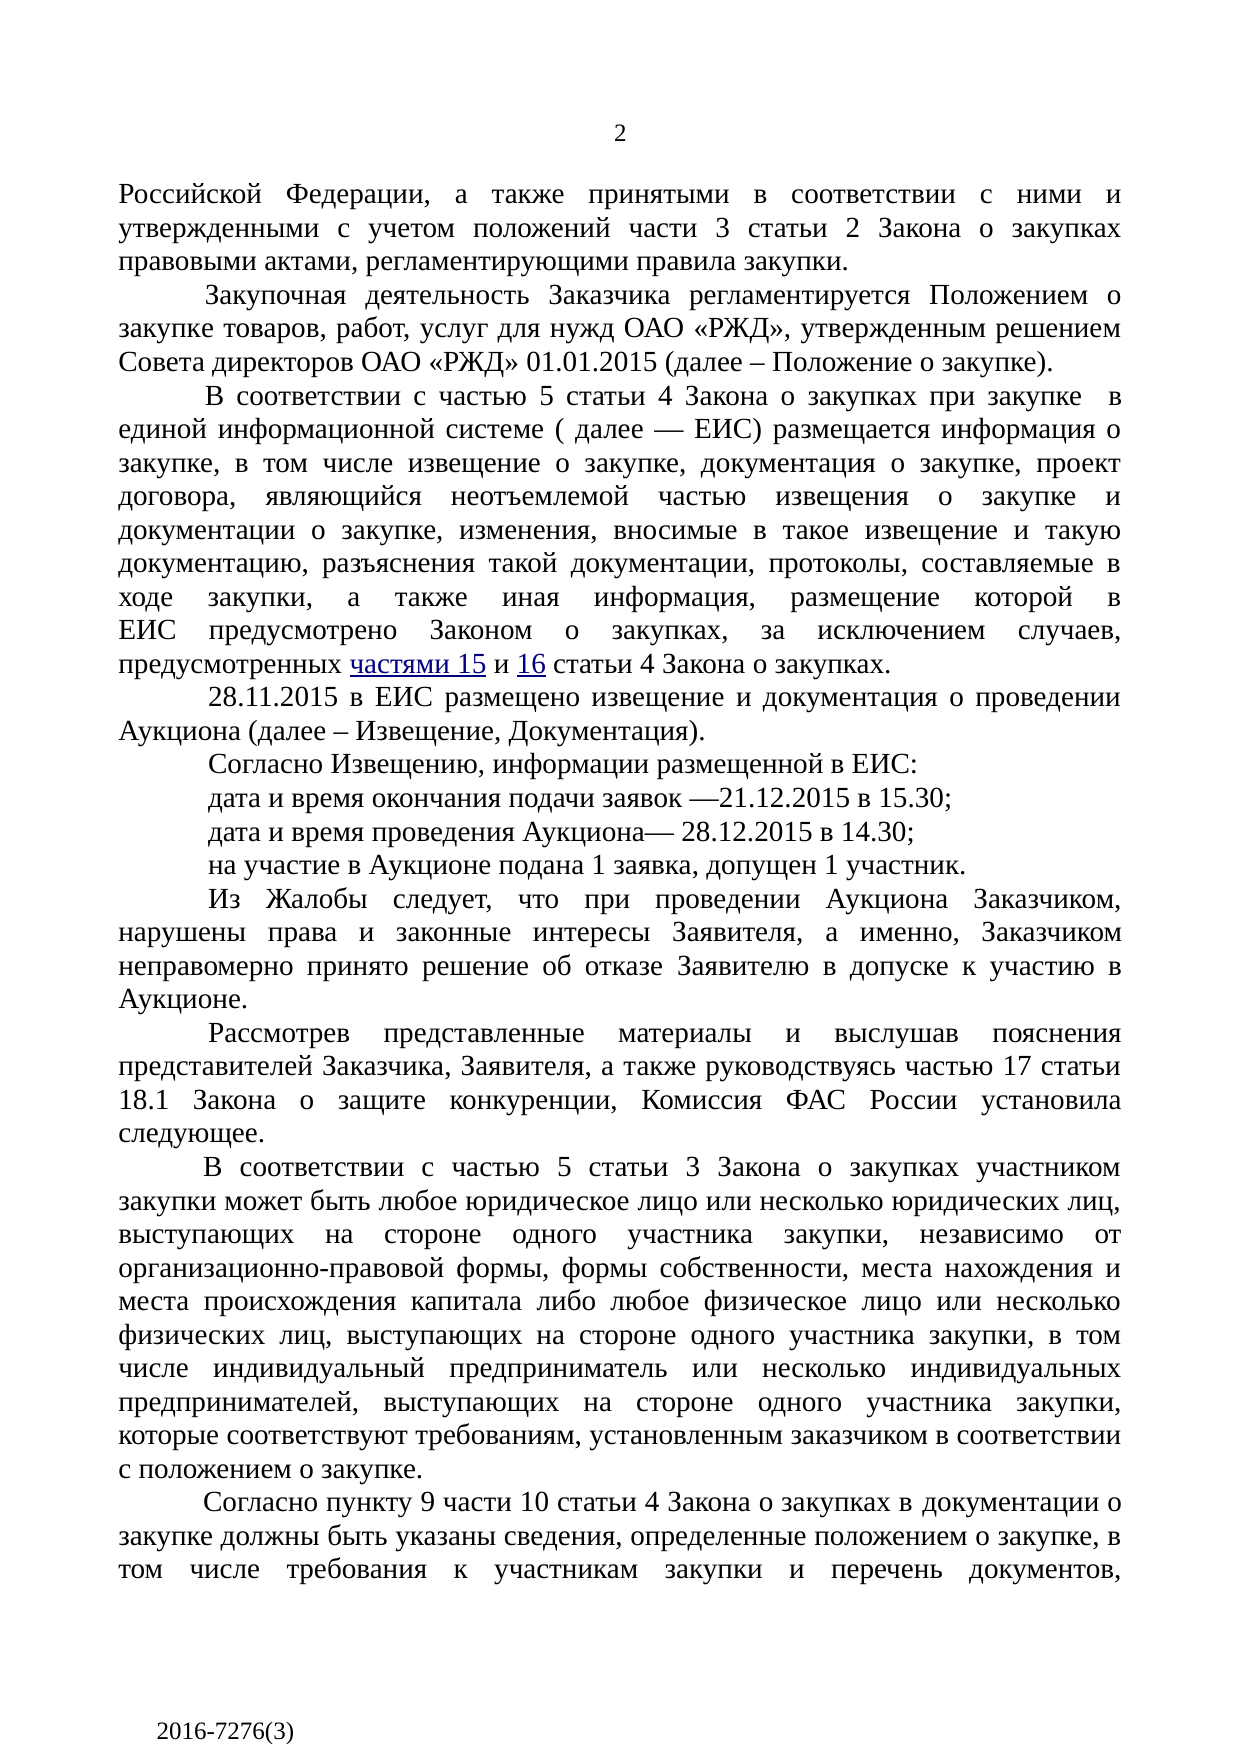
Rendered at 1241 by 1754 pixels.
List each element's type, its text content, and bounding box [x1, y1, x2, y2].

text дата и время окончания подачи заявок —21.12.2015 в 15.30; [118, 780, 1122, 814]
text Российской Федерации, а также принятыми в соответствии с ними и утвержденными с учетом положений части 3 статьи 2 Закона о закупках правовыми актами, регламентирующими правила закупки. [118, 176, 1122, 277]
text на участие в Аукционе подана 1 заявка, допущен 1 участник. [118, 847, 1122, 881]
text В соответствии с частью 5 статьи 3 Закона о закупках участником закупки может быть любое юридическое лицо или несколько юридических лиц, выступающих на стороне одного участника закупки, независимо от организационно-правовой формы, формы собственности, места нахождения и места происхождения капитала либо любое физическое лицо или несколько физических лиц, выступающих на стороне одного участника закупки, в том числе индивидуальный предприниматель или несколько индивидуальных предпринимателей, выступающих на стороне одного участника закупки, которые соответствуют требованиям, установленным заказчиком в соответствии с положением о закупке. [118, 1149, 1122, 1484]
text Рассмотрев представленные материалы и выслушав пояснения представителей Заказчика, Заявителя, а также руководствуясь частью 17 статьи 18.1 Закона о защите конкуренции, Комиссия ФАС России установила следующее. [118, 1015, 1122, 1149]
text В соответствии с частью 5 статьи 4 Закона о закупках при закупке в единой информационной системе ( далее — ЕИС) размещается информация о закупке, в том числе извещение о закупке, документация о закупке, проект договора, являющийся неотъемлемой частью извещения о закупке и документации о закупке, изменения, вносимые в такое извещение и такую документацию, разъяснения такой документации, протоколы, составляемые в ходе закупки, а также иная информация, размещение которой в ЕИС предусмотрено Законом о закупках, за исключением случаев, предусмотренных частями 15 и 16 статьи 4 Закона о закупках. [118, 378, 1122, 679]
text Из Жалобы следует, что при проведении Аукциона Заказчиком, нарушены права и законные интересы Заявителя, а именно, Заказчиком неправомерно принято решение об отказе Заявителю в допуске к участию в Аукционе. [118, 881, 1122, 1015]
text дата и время проведения Аукциона— 28.12.2015 в 14.30; [118, 814, 1122, 847]
text Согласно Извещению, информации размещенной в ЕИС: [118, 747, 1122, 780]
text Согласно пункту 9 части 10 статьи 4 Закона о закупках в документации о закупке должны быть указаны сведения, определенные положением о закупке, в том числе требования к участникам закупки и перечень документов, [118, 1484, 1122, 1585]
text 28.11.2015 в ЕИС размещено извещение и документация о проведении Аукциона (далее – Извещение, Документация). [118, 679, 1122, 747]
text Закупочная деятельность Заказчика регламентируется Положением о закупке товаров, работ, услуг для нужд ОАО «РЖД», утвержденным решением Совета директоров ОАО «РЖД» 01.01.2015 (далее – Положение о закупке). [118, 277, 1122, 378]
